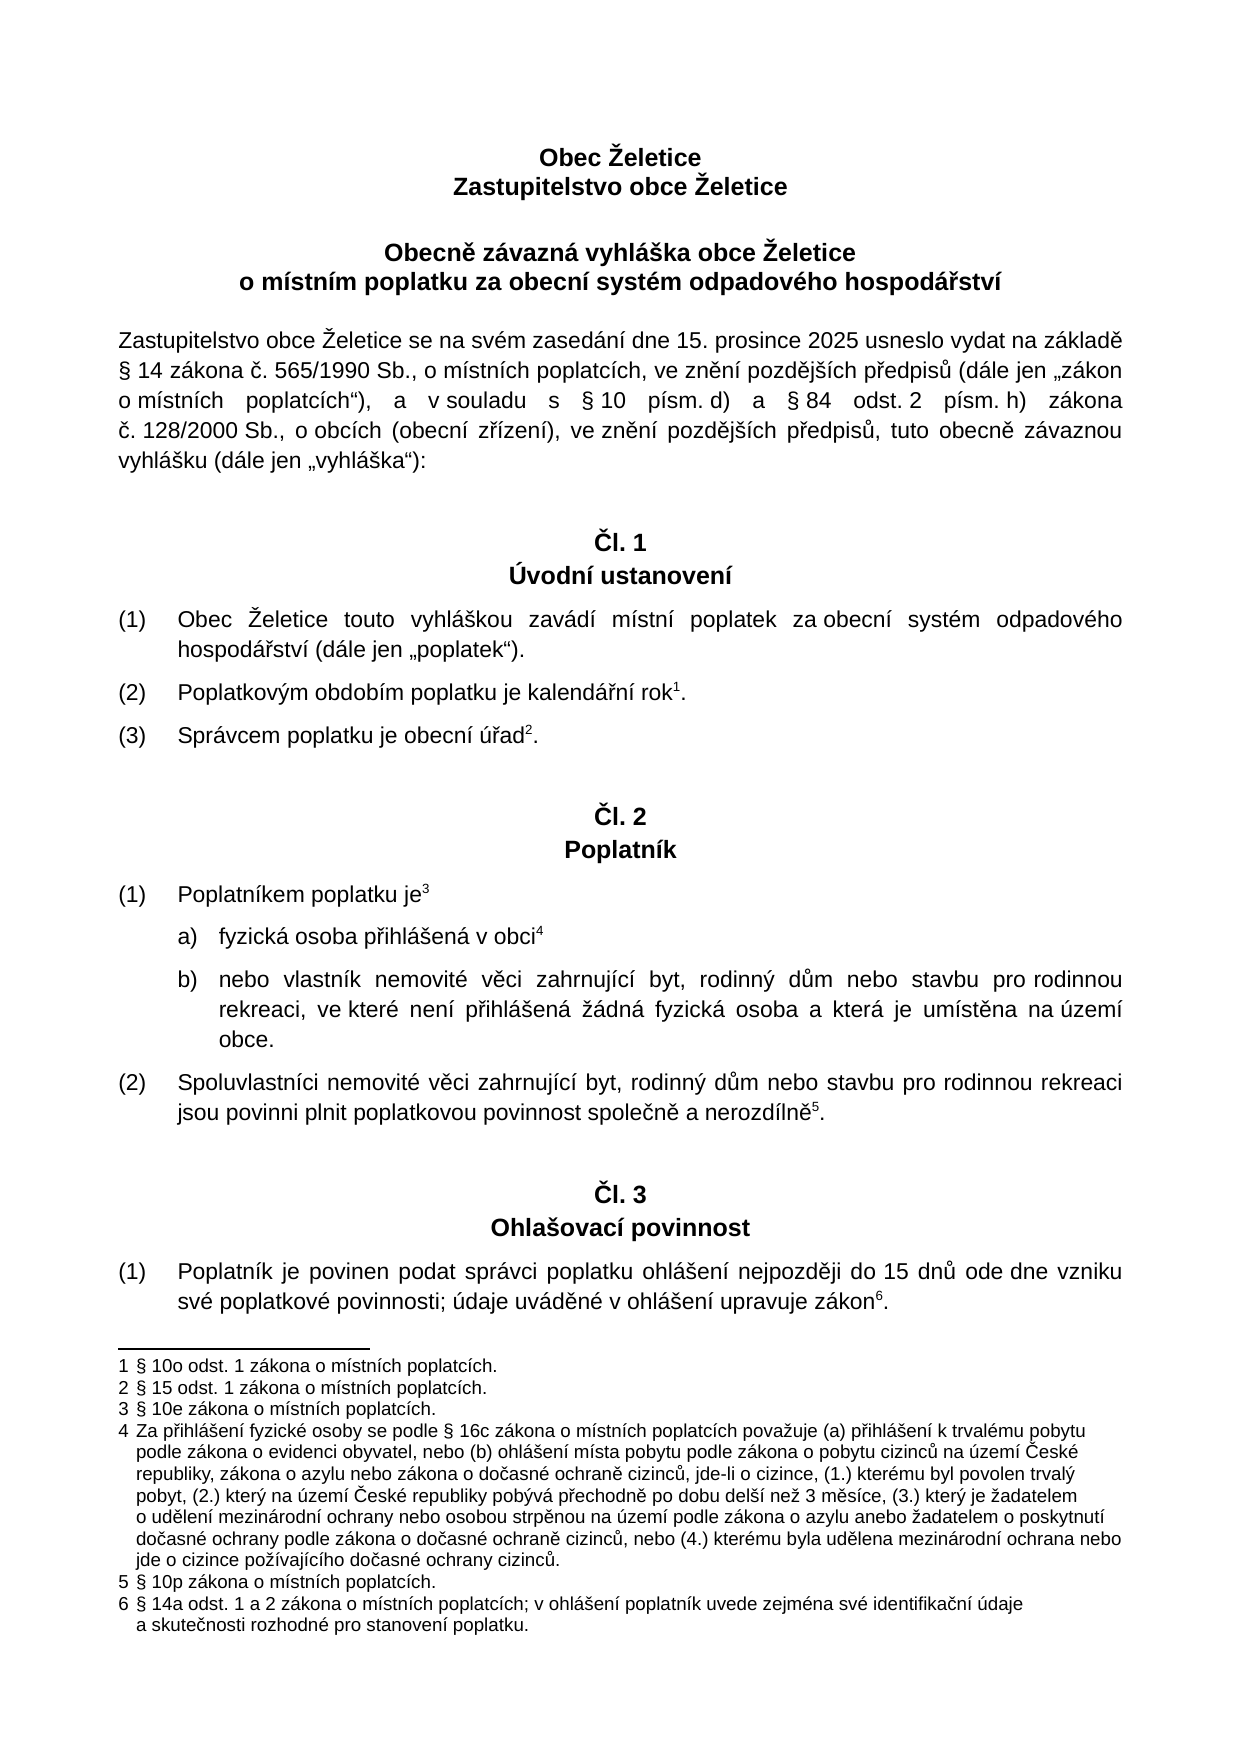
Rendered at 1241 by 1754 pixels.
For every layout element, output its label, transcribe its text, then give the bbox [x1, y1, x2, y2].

subtitle Obecně závazná vyhláška obce Želetice o místním poplatku za obecní systém odpadového hospodářství [118, 238, 1122, 295]
list Poplatník je povinen podat správci poplatku ohlášení nejpozději do 15 dnů ode dne vzniku své poplatkové povinnosti; údaje uváděné v ohlášení upravuje zákon. [118, 1258, 1122, 1315]
list nebo vlastník nemovité věci zahrnující byt, rodinný dům nebo stavbu pro rodinnou rekreaci, ve které není přihlášená žádná fyzická osoba a která je umístěna na území obce. [177, 966, 1122, 1053]
subtitle Čl. 2 Poplatník [118, 802, 1122, 864]
list Poplatníkem poplatku je [118, 881, 1122, 907]
list Poplatkovým obdobím poplatku je kalendářní rok. [118, 679, 1122, 706]
list § 15 odst. 1 zákona o místních poplatcích. [118, 1377, 1122, 1398]
title Obec Želetice Zastupitelstvo obce Želetice [118, 143, 1122, 201]
list fyzická osoba přihlášená v obci [177, 923, 1122, 950]
subtitle Čl. 3 Ohlašovací povinnost [118, 1179, 1122, 1241]
list Za přihlášení fyzické osoby se podle § 16c zákona o místních poplatcích považuje (a) přihlášení k trvalému pobytu podle zákona o evidenci obyvatel, nebo (b) ohlášení místa pobytu podle zákona o pobytu cizinců na území České republiky, zákona o azylu nebo zákona o dočasné ochraně cizinců, jde-li o cizince, (1.) kterému byl povolen trvalý pobyt, (2.) který na území České republiky pobývá přechodně po dobu delší než 3 měsíce, (3.) který je žadatelem o udělení mezinárodní ochrany nebo osobou strpěnou na území podle zákona o azylu anebo žadatelem o poskytnutí dočasné ochrany podle zákona o dočasné ochraně cizinců, nebo (4.) kterému byla udělena mezinárodní ochrana nebo jde o cizince požívajícího dočasné ochrany cizinců. [118, 1420, 1122, 1571]
list Obec Želetice touto vyhláškou zavádí místní poplatek za obecní systém odpadového hospodářství (dále jen „poplatek“). [118, 606, 1122, 663]
list § 10o odst. 1 zákona o místních poplatcích. [118, 1355, 1122, 1377]
text Zastupitelstvo obce Želetice se na svém zasedání dne 15. prosince 2025 usneslo vydat na základě § 14 zákona č. 565/1990 Sb., o místních poplatcích, ve znění pozdějších předpisů (dále jen „zákon o místních poplatcích“), a v souladu s § 10 písm. d) a § 84 odst. 2 písm. h) zákona č. 128/2000 Sb., o obcích (obecní zřízení), ve znění pozdějších předpisů, tuto obecně závaznou vyhlášku (dále jen „vyhláška“): [118, 327, 1122, 474]
list § 10e zákona o místních poplatcích. [118, 1398, 1122, 1420]
list § 10p zákona o místních poplatcích. [118, 1571, 1122, 1592]
list Spoluvlastníci nemovité věci zahrnující byt, rodinný dům nebo stavbu pro rodinnou rekreaci jsou povinni plnit poplatkovou povinnost společně a nerozdílně. [118, 1069, 1122, 1126]
subtitle Čl. 1 Úvodní ustanovení [118, 528, 1122, 589]
list Správcem poplatku je obecní úřad. [118, 722, 1122, 748]
list § 14a odst. 1 a 2 zákona o místních poplatcích; v ohlášení poplatník uvede zejména své identifikační údaje a skutečnosti rozhodné pro stanovení poplatku. [118, 1592, 1122, 1635]
